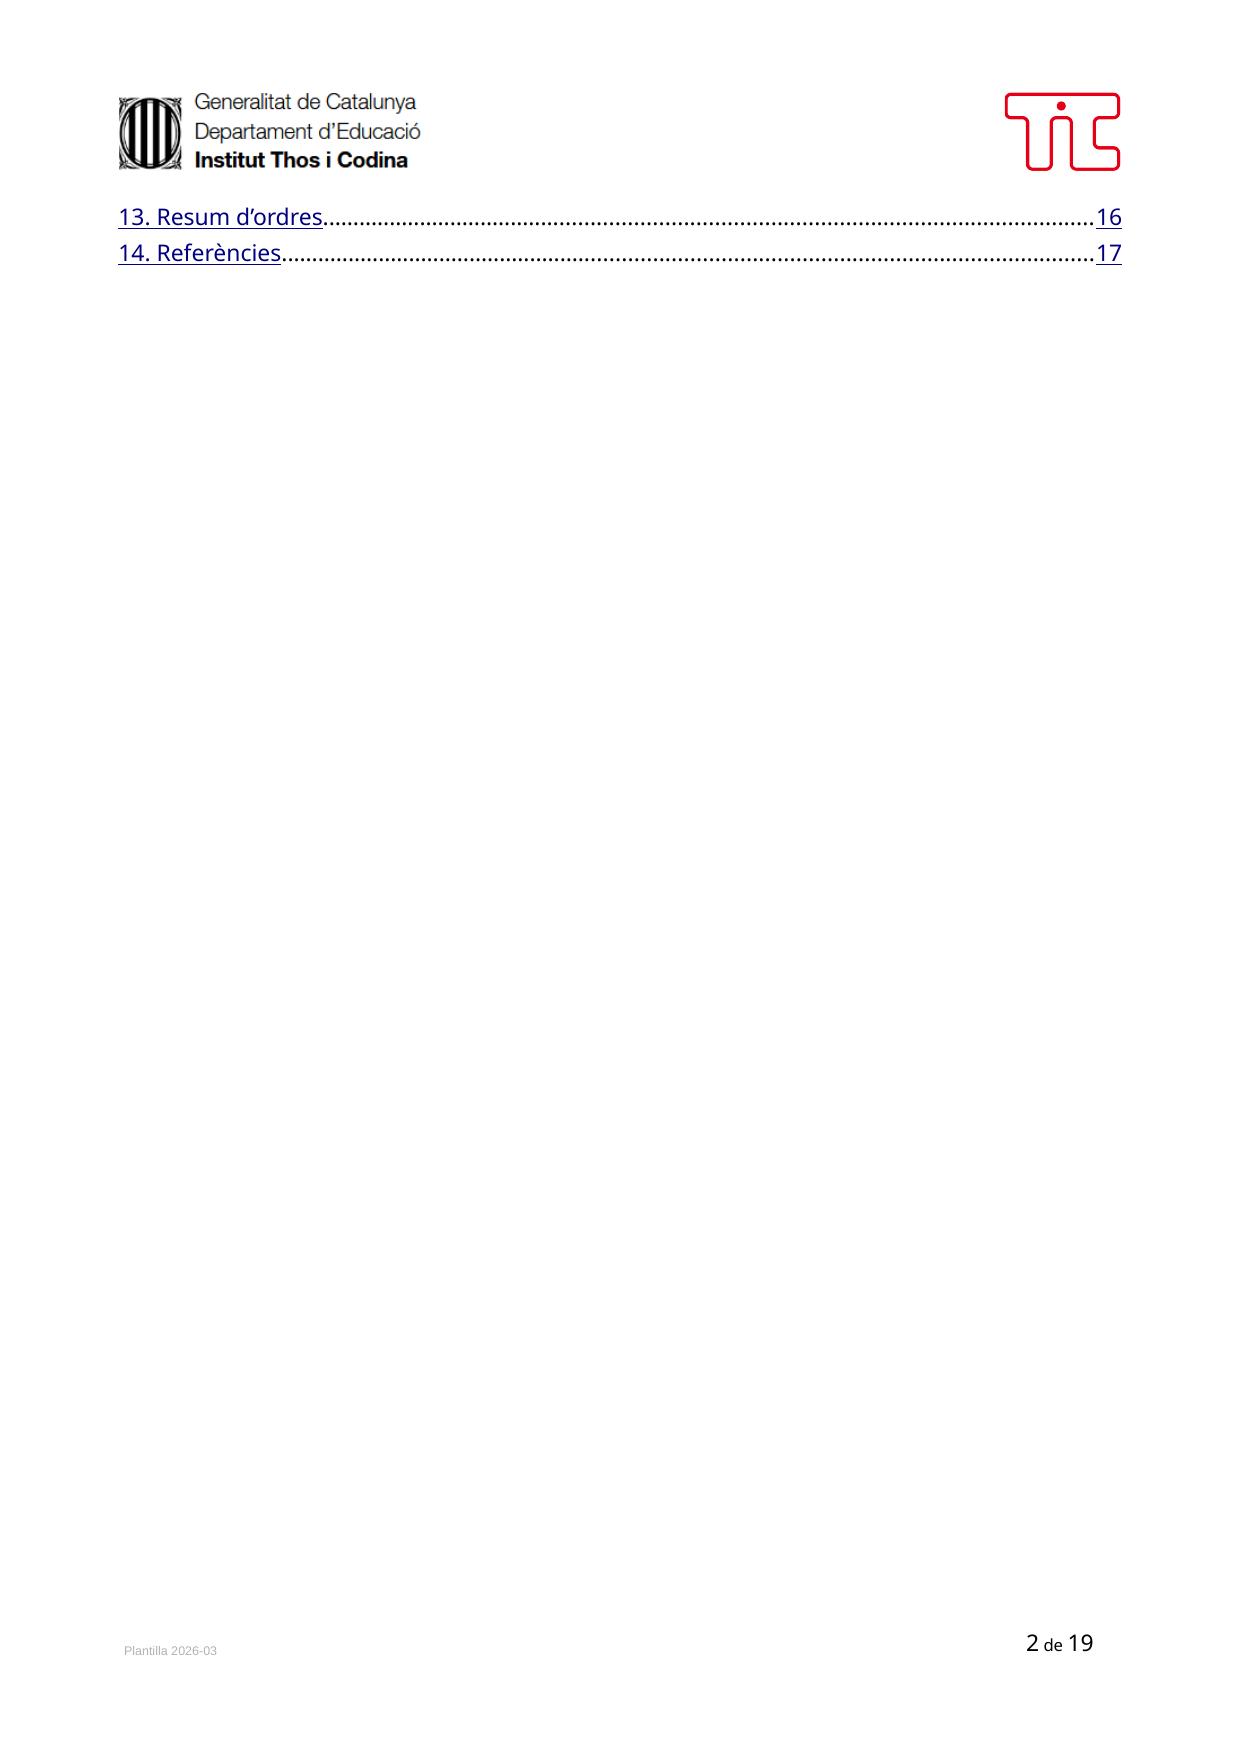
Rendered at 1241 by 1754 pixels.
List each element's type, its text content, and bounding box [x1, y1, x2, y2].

text 13. Resum d’ordres 16 [118, 201, 1122, 233]
picture [1004, 92, 1123, 171]
text 14. Referències 17 [118, 237, 1122, 268]
picture [118, 92, 422, 171]
